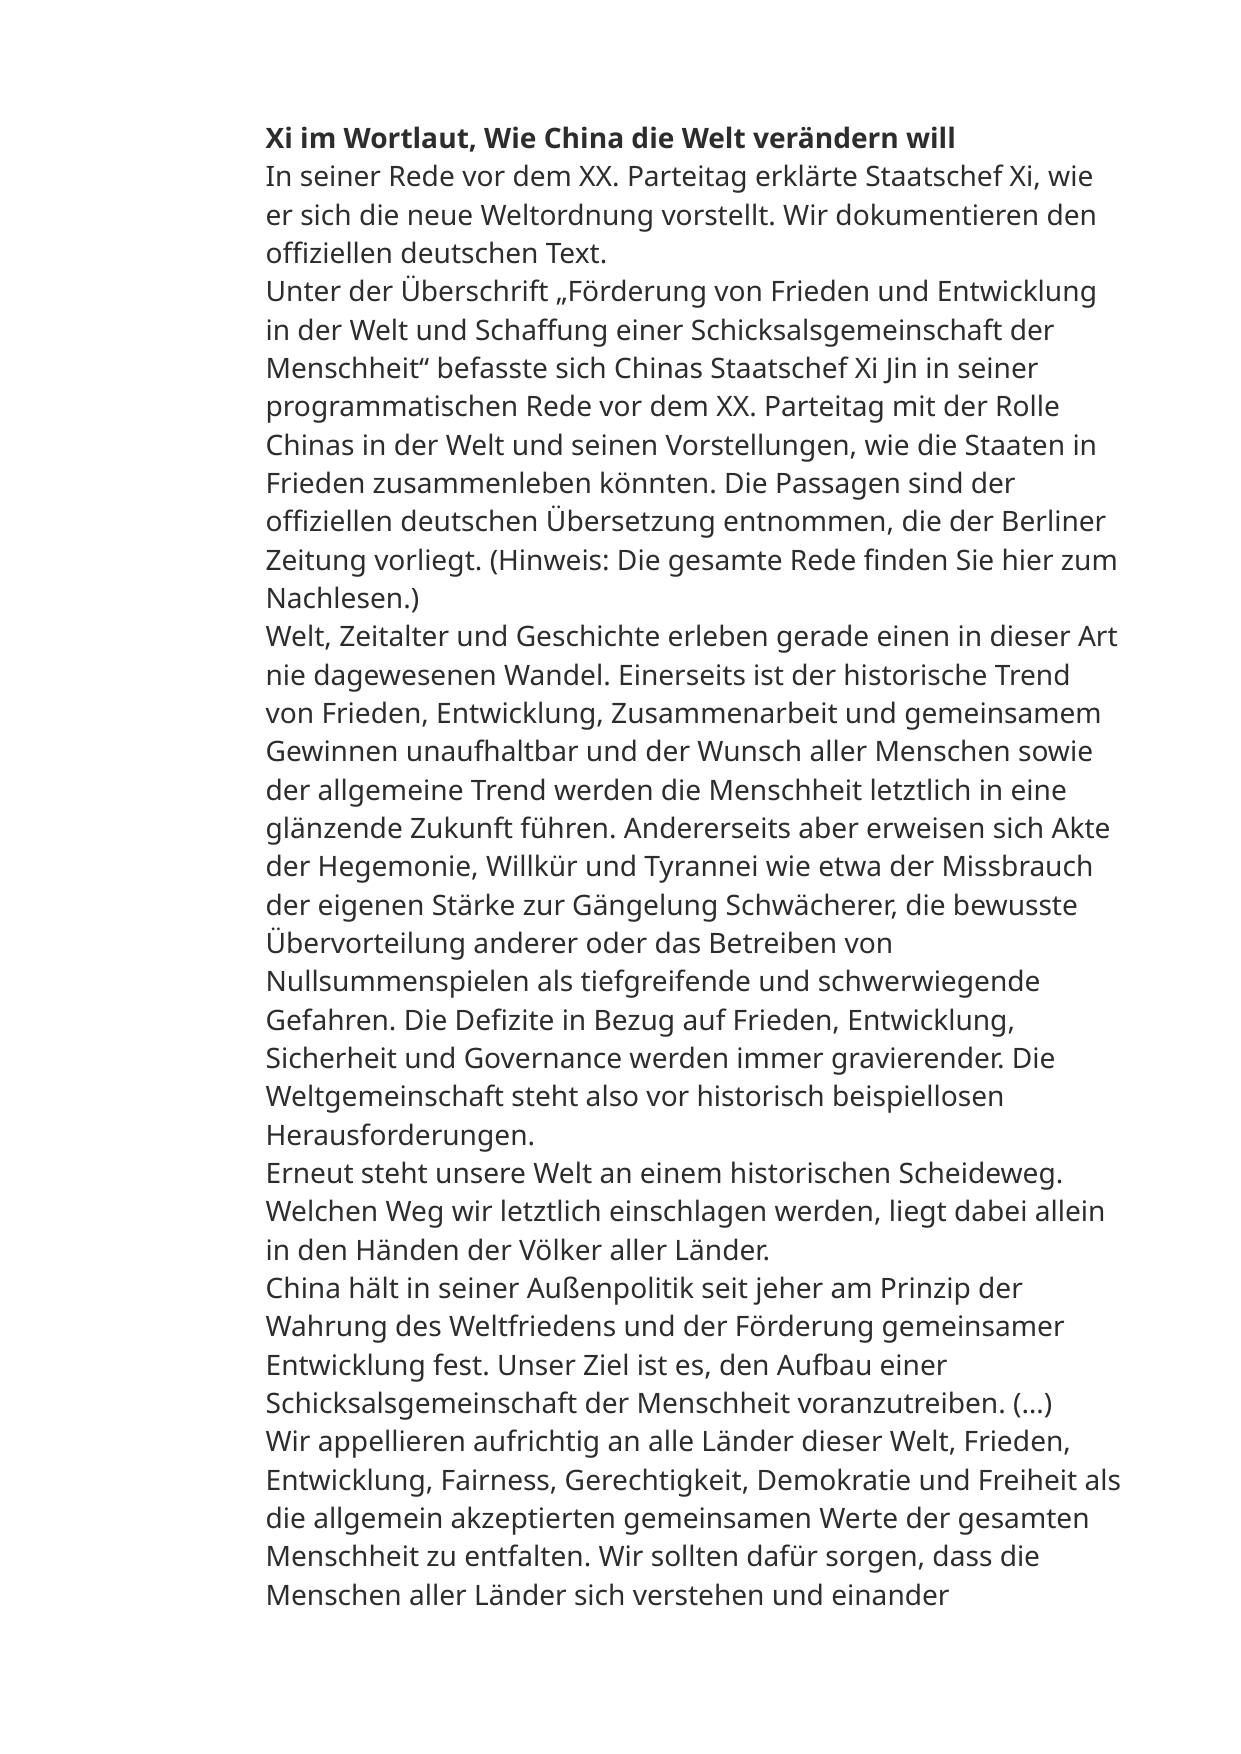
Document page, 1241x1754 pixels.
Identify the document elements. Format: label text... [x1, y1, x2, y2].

list Xi im Wortlaut, Wie China die Welt verändern will In seiner Rede vor dem XX. Parteitag erklärte Staatschef Xi, wie er sich die neue Weltordnung vorstellt. Wir dokumentieren den offiziellen deutschen Text. Unter der Überschrift „Förderung von Frieden und Entwicklung in der Welt und Schaffung einer Schicksalsgemeinschaft der Menschheit“ befasste sich Chinas Staatschef Xi Jin in seiner programmatischen Rede vor dem XX. Parteitag mit der Rolle Chinas in der Welt und seinen Vorstellungen, wie die Staaten in Frieden zusammenleben könnten. Die Passagen sind der offiziellen deutschen Übersetzung entnommen, die der Berliner Zeitung vorliegt. (Hinweis: Die gesamte Rede finden Sie hier zum Nachlesen.) Welt, Zeitalter und Geschichte erleben gerade einen in dieser Art nie dagewesenen Wandel. Einerseits ist der historische Trend von Frieden, Entwicklung, Zusammenarbeit und gemeinsamem Gewinnen unaufhaltbar und der Wunsch aller Menschen sowie der allgemeine Trend werden die Menschheit letztlich in eine glänzende Zukunft führen. Andererseits aber erweisen sich Akte der Hegemonie, Willkür und Tyrannei wie etwa der Missbrauch der eigenen Stärke zur Gängelung Schwächerer, die bewusste Übervorteilung anderer oder das Betreiben von Nullsummenspielen als tiefgreifende und schwerwiegende Gefahren. Die Defizite in Bezug auf Frieden, Entwicklung, Sicherheit und Governance werden immer gravierender. Die Weltgemeinschaft steht also vor historisch beispiellosen Herausforderungen. Erneut steht unsere Welt an einem historischen Scheideweg. Welchen Weg wir letztlich einschlagen werden, liegt dabei allein in den Händen der Völker aller Länder. China hält in seiner Außenpolitik seit jeher am Prinzip der Wahrung des Weltfriedens und der Förderung gemeinsamer Entwicklung fest. Unser Ziel ist es, den Aufbau einer Schicksalsgemeinschaft der Menschheit voranzutreiben. (…) Wir appellieren aufrichtig an alle Länder dieser Welt, Frieden, Entwicklung, Fairness, Gerechtigkeit, Demokratie und Freiheit als die allgemein akzeptierten gemeinsamen Werte der gesamten Menschheit zu entfalten. Wir sollten dafür sorgen, dass die Menschen aller Länder sich verstehen und einander [236, 118, 1122, 1613]
